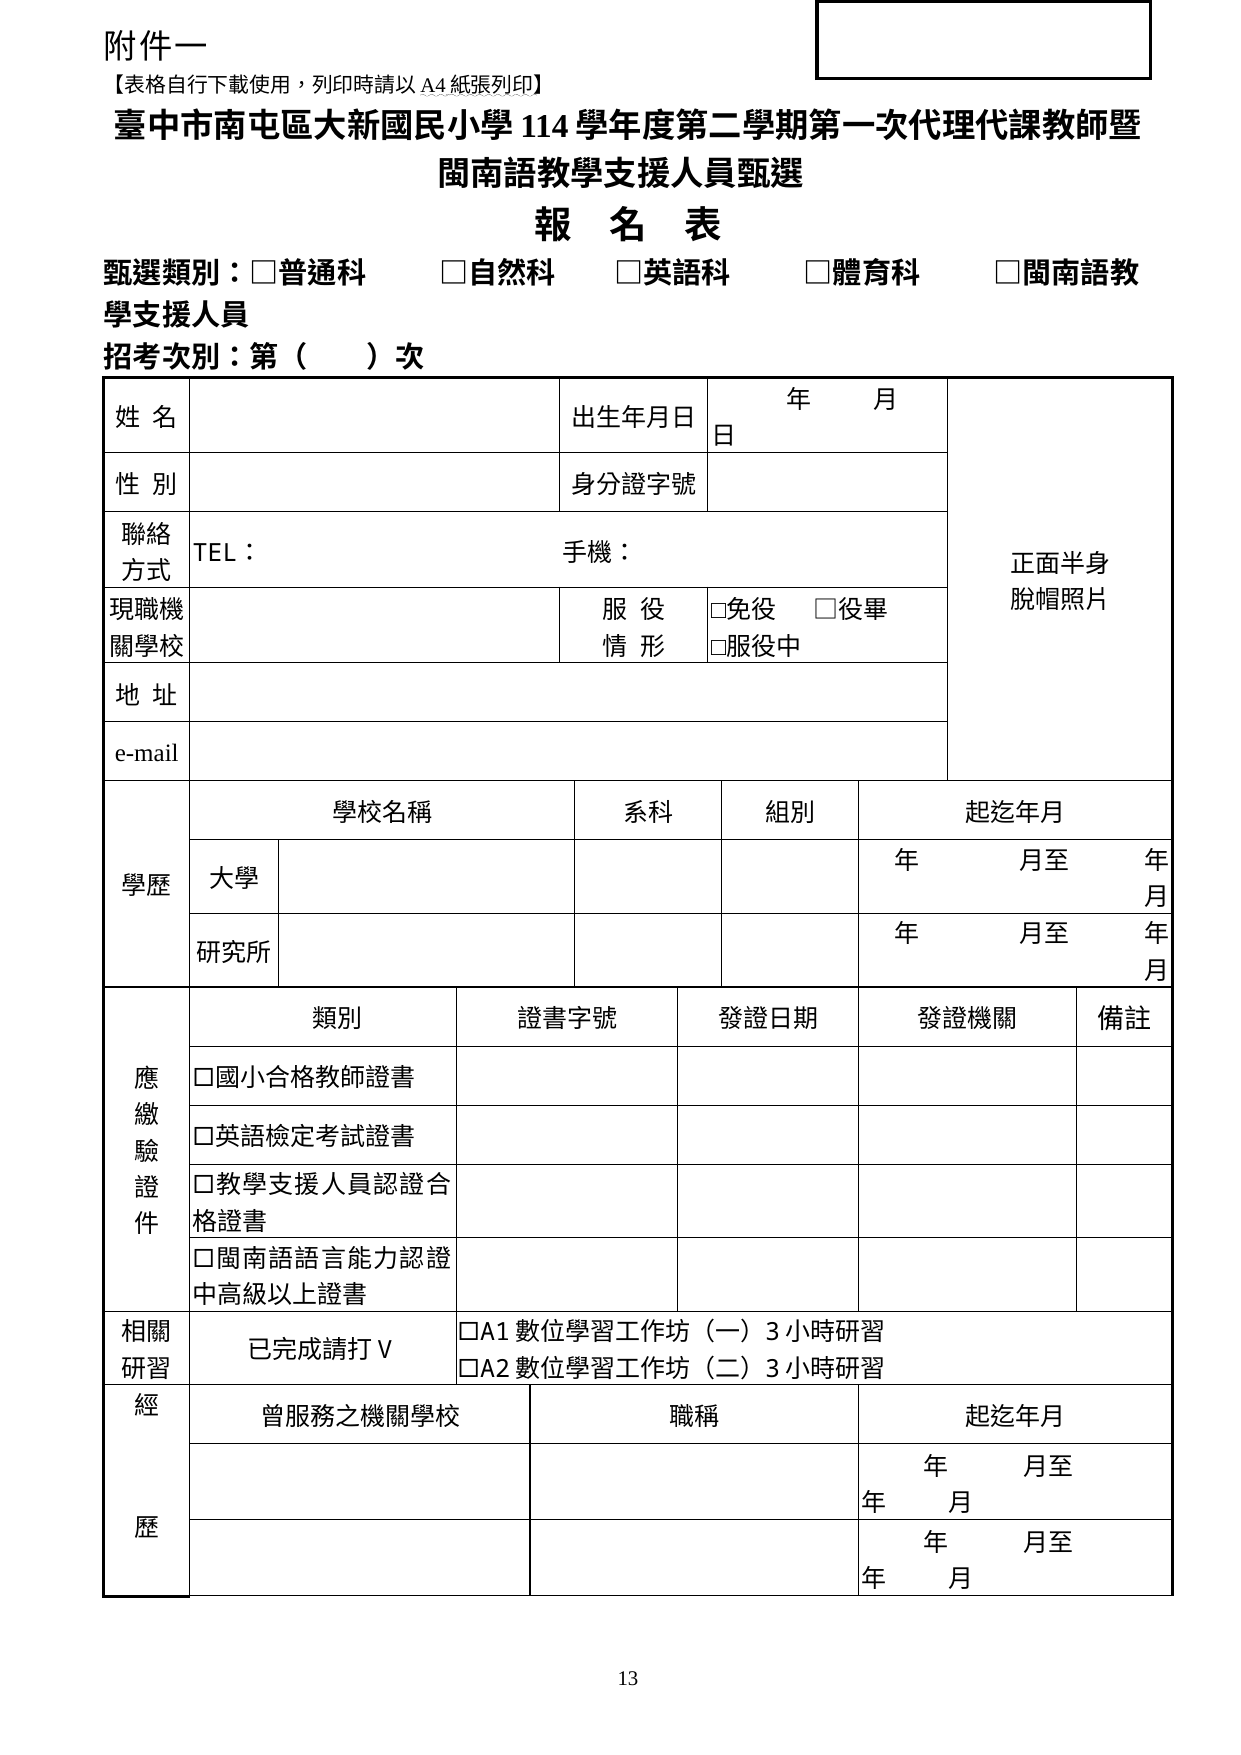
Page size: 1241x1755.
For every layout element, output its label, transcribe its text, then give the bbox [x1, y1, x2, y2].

table_cell 年 月至 年 月 [859, 840, 1171, 913]
text 【表格自行下載使用，列印時請以A4紙張列印】 [103, 68, 1152, 99]
table_cell 曾服務之機關學校 [190, 1385, 529, 1443]
table_cell [457, 1047, 677, 1104]
text 甄選類別：□普通科 □自然科 □英語科 □體育科 □閩南語教學支援人員 [103, 249, 1152, 334]
table_cell 起迄年月 [859, 781, 1171, 839]
table_cell [575, 840, 721, 913]
table_cell 服 役 情 形 [560, 588, 707, 662]
table_header 出生年月日 [560, 379, 707, 452]
table_cell [1077, 1106, 1171, 1164]
table_cell [279, 840, 574, 913]
table_cell 性 別 [105, 453, 189, 511]
table_cell 英語檢定考試證書 [190, 1106, 456, 1164]
table_cell 教學支援人員認證合格證書 [190, 1165, 456, 1237]
table_cell 閩南語語言能力認證中高級以上證書 [190, 1238, 456, 1311]
text 閩南語教學支援人員甄選 [89, 147, 1152, 195]
table_cell 年 月至 年 月 [859, 914, 1171, 986]
table_cell [190, 1444, 529, 1519]
table_cell [1077, 1238, 1171, 1311]
table_cell 現職機關學校 [105, 588, 189, 662]
table_header 姓 名 [105, 379, 189, 452]
table_cell 經 歷 [105, 1385, 189, 1594]
table_cell 聯絡 方式 [105, 512, 189, 587]
table_cell 身分證字號 [560, 453, 707, 511]
table_cell 地 址 [105, 663, 189, 721]
table_cell [722, 840, 858, 913]
table_cell [190, 1520, 529, 1594]
table_cell [678, 1238, 858, 1311]
table_cell [457, 1165, 677, 1237]
table_cell [1077, 1165, 1171, 1237]
table_cell [190, 588, 559, 662]
table_cell 發證機關 [859, 988, 1076, 1046]
table_cell [708, 453, 947, 511]
table_cell □免役 □役畢 □服役中 [708, 588, 947, 662]
table_cell e-mail [105, 722, 189, 780]
table_cell [722, 914, 858, 986]
table_cell 國小合格教師證書 [190, 1047, 456, 1104]
text [819, 3, 1149, 77]
table_cell [678, 1047, 858, 1104]
table_cell 學校名稱 [190, 781, 574, 839]
table_header 年 月 日 [708, 379, 947, 452]
table_cell [457, 1106, 677, 1164]
text 報 名 表 [103, 195, 1152, 249]
text 附件一 [103, 20, 815, 68]
table_cell 發證日期 [678, 988, 858, 1046]
table_cell 年 月至 年 月 [859, 1444, 1171, 1519]
table_cell [859, 1106, 1076, 1164]
table_cell [1077, 1047, 1171, 1104]
table_header [190, 379, 559, 452]
table_cell [457, 1238, 677, 1311]
text 臺中市南屯區大新國民小學114學年度第二學期第一次代理代課教師暨 [103, 99, 1152, 147]
table_cell 職稱 [531, 1385, 858, 1443]
table_cell [279, 914, 574, 986]
table_cell [575, 914, 721, 986]
table_cell [678, 1165, 858, 1237]
table_cell 證書字號 [457, 988, 677, 1046]
table_cell 備註 [1077, 988, 1171, 1046]
table_cell 起迄年月 [859, 1385, 1171, 1443]
table_cell [859, 1165, 1076, 1237]
table_cell [859, 1238, 1076, 1311]
table_cell 相關 研習 [105, 1312, 189, 1384]
table_cell [531, 1444, 858, 1519]
table_cell 系科 [575, 781, 721, 839]
table_cell 應 繳 驗 證 件 [105, 988, 189, 1311]
table_cell 已完成請打V [190, 1312, 456, 1384]
text 招考次別：第（ ）次 [103, 334, 1152, 376]
table_cell TEL： 手機： [190, 512, 947, 587]
table_cell 學歷 [105, 781, 189, 986]
table_cell [678, 1106, 858, 1164]
table_cell 年 月至 年 月 [859, 1520, 1171, 1594]
table_cell A1數位學習工作坊（一）3小時研習 A2數位學習工作坊（二）3小時研習 [457, 1312, 1171, 1384]
table_cell [190, 663, 947, 721]
table_header 正面半身 脫帽照片 [948, 379, 1171, 780]
table_cell 類別 [190, 988, 456, 1046]
table_cell [190, 453, 559, 511]
table_cell [190, 722, 947, 780]
table_cell [859, 1047, 1076, 1104]
table_cell [531, 1520, 858, 1594]
table_cell 大學 [190, 840, 278, 913]
table_cell 研究所 [190, 914, 278, 986]
table_cell 組別 [722, 781, 858, 839]
